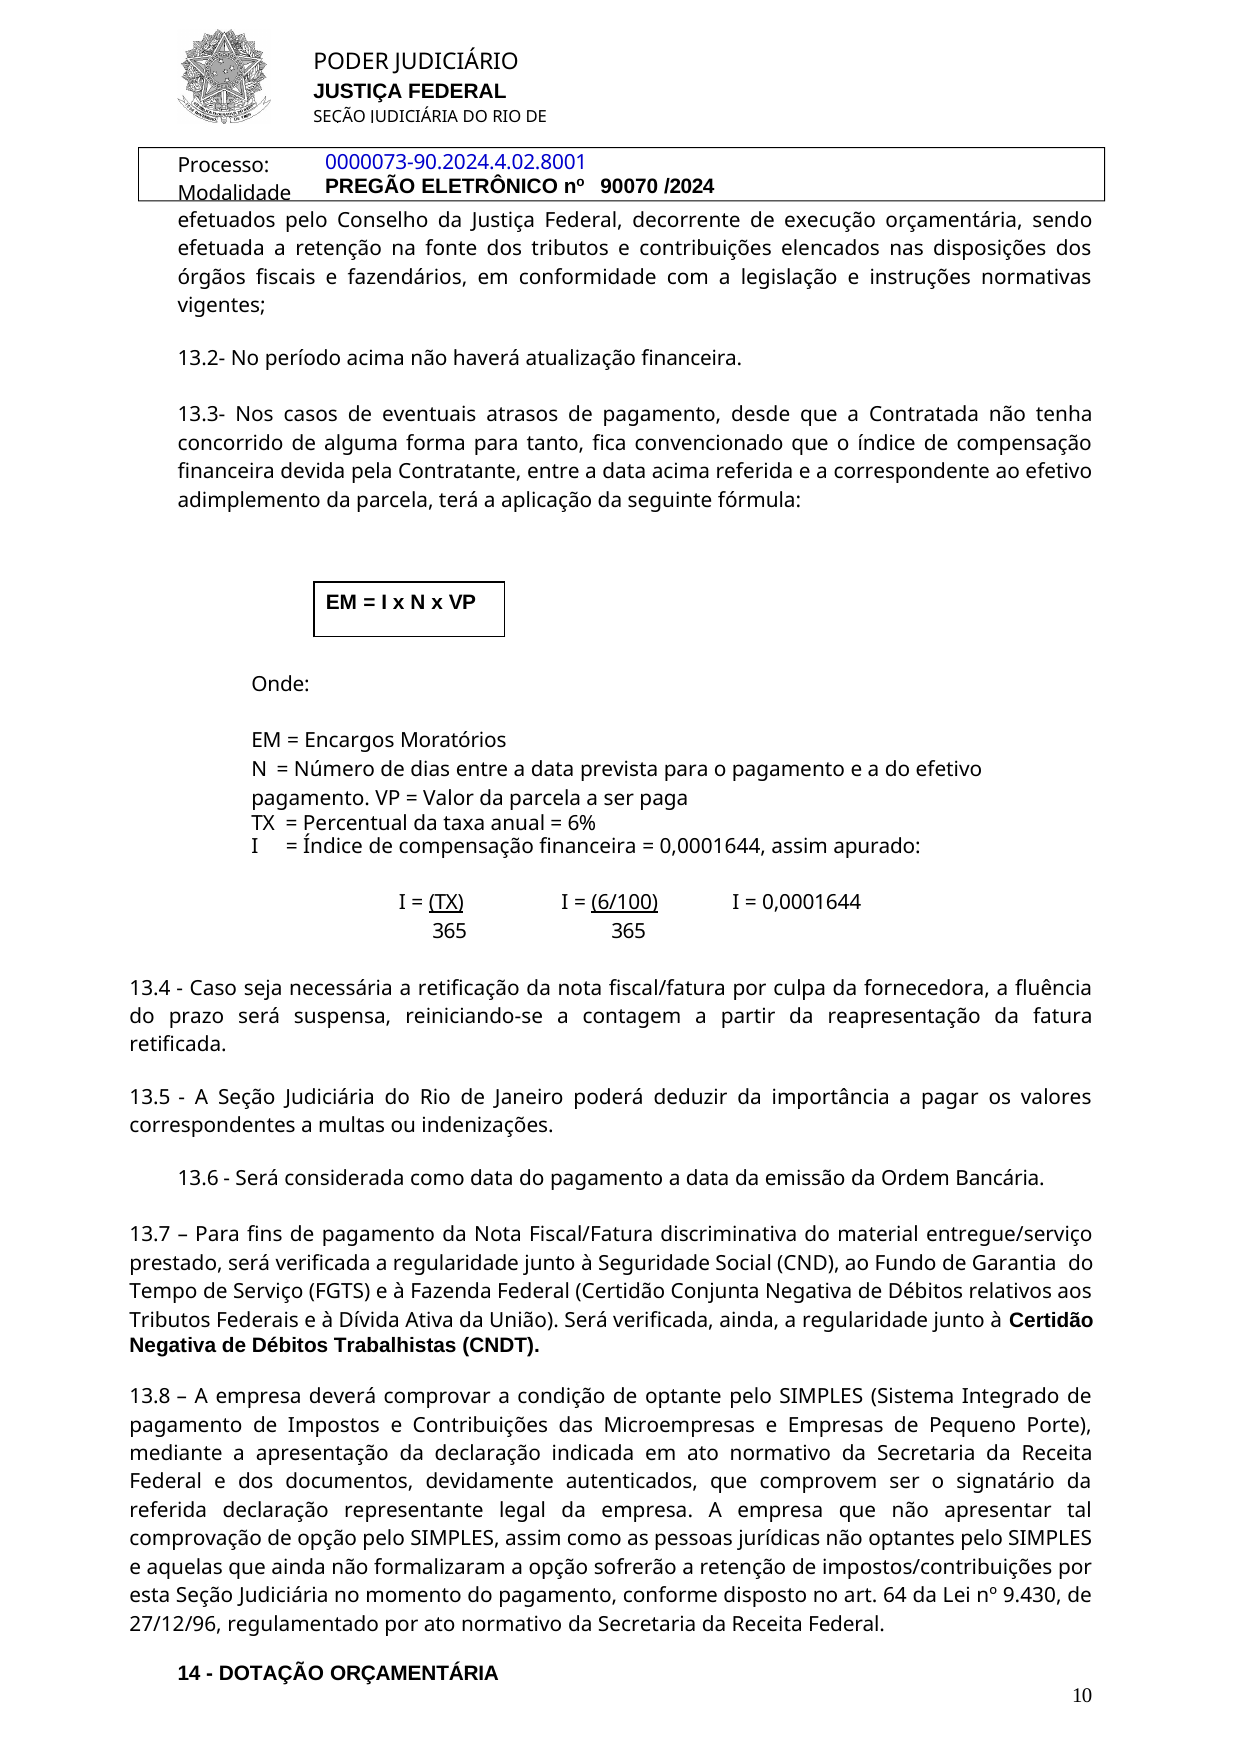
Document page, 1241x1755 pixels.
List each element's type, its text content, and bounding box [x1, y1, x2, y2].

text TX = Percentual da taxa anual = 6% [251, 811, 1143, 835]
text N = Número de dias entre a data prevista para o pagamento e a do efetivo pagamento. VP = Valor da parcela a ser paga [251, 754, 1081, 811]
text EM = Encargos Moratórios [251, 726, 1143, 754]
text 13.3- Nos casos de eventuais atrasos de pagamento, desde que a Contratada não tenha concorrido de alguma forma para tanto, fica convencionado que o índice de compensação financeira devida pela Contratante, entre a data acima referida e a correspondente ao efetivo adimplemento da parcela, terá a aplicação da seguinte fórmula: [177, 399, 1093, 513]
list - A Seção Judiciária do Rio de Janeiro poderá deduzir da importância a pagar os valores correspondentes a multas ou indenizações. [129, 1082, 1093, 1139]
list – A empresa deverá comprovar a condição de optante pelo SIMPLES (Sistema Integrado de pagamento de Impostos e Contribuições das Microempresas e Empresas de Pequeno Porte), mediante a apresentação da declaração indicada em ato normativo da Secretaria da Receita Federal e dos documentos, devidamente autenticados, que comprovem ser o signatário da referida declaração representante legal da empresa. A empresa que não apresentar tal comprovação de opção pelo SIMPLES, assim como as pessoas jurídicas não optantes pelo SIMPLES e aquelas que ainda não formalizaram a opção sofrerão a retenção de impostos/contribuições por esta Seção Judiciária no momento do pagamento, conforme disposto no art. 64 da Lei nº 9.430, de 27/12/96, regulamentado por ato normativo da Secretaria da Receita Federal. [129, 1381, 1093, 1637]
text Onde: [251, 669, 1143, 697]
list – Para fins de pagamento da Nota Fiscal/Fatura discriminativa do material entregue/serviço prestado, será verificada a regularidade junto à Seguridade Social (CND), ao Fundo de Garantia do Tempo de Serviço (FGTS) e à Fazenda Federal (Certidão Conjunta Negativa de Débitos relativos aos Tributos Federais e à Dívida Ativa da União). Será verificada, ainda, a regularidade junto à Certidão Negativa de Débitos Trabalhistas (CNDT). [129, 1219, 1093, 1357]
text 13.2- No período acima não haverá atualização financeira. [177, 343, 1143, 371]
list - Será considerada como data do pagamento a data da emissão da Ordem Bancária. [177, 1163, 1143, 1191]
text EM = I x N x VP [326, 590, 504, 614]
list - DOTAÇÃO ORÇAMENTÁRIA [177, 1661, 1143, 1685]
list - Caso seja necessária a retificação da nota fiscal/fatura por culpa da fornecedora, a fluência do prazo será suspensa, reiniciando-se a contagem a partir da reapresentação da fatura retificada. [129, 973, 1093, 1058]
text 365 365 [432, 916, 1143, 944]
text efetuados pelo Conselho da Justiça Federal, decorrente de execução orçamentária, sendo efetuada a retenção na fonte dos tributos e contribuições elencados nas disposições dos órgãos fiscais e fazendários, em conformidade com a legislação e instruções normativas vigentes; [177, 205, 1093, 319]
text I = Índice de compensação financeira = 0,0001644, assim apurado: [251, 835, 1143, 859]
text I = (TX) I = (6/100) I = 0,0001644 [399, 887, 1143, 916]
